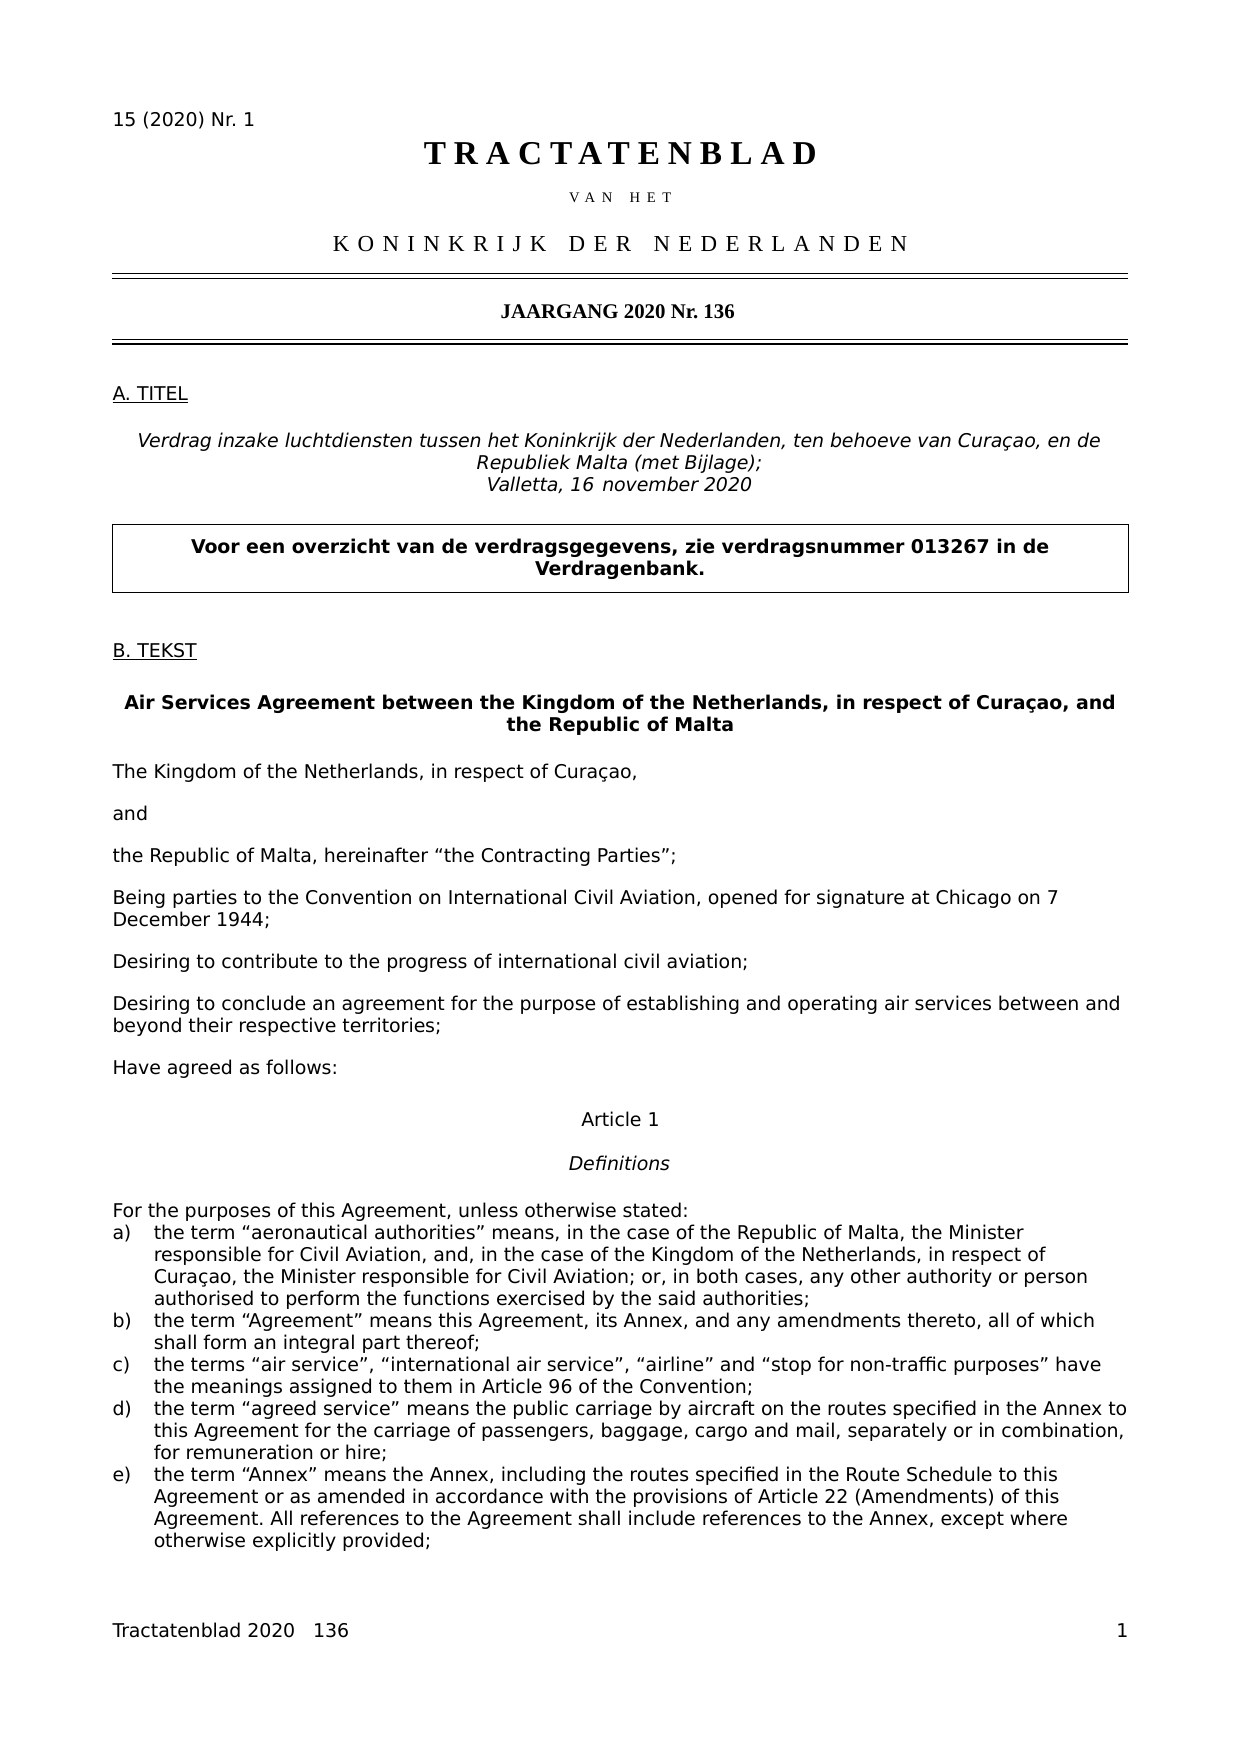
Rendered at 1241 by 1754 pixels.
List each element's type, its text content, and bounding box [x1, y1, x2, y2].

subtitle Air Services Agreement between the Kingdom of the Netherlands, in respect of Curaçao, and the Republic of Malta [112, 692, 1128, 736]
text the Republic of Malta, hereinafter “the Contracting Parties”; [112, 845, 1128, 867]
text Have agreed as follows: [112, 1057, 1128, 1079]
text VAN HET [112, 189, 1128, 206]
text KONINKRIJK DER NEDERLANDEN [112, 229, 1128, 256]
text Being parties to the Convention on International Civil Aviation, opened for signature at Chicago on 7 December 1944; [112, 887, 1128, 931]
text Valletta, 16 november 2020 [112, 474, 1128, 496]
text TRACTATENBLAD [112, 133, 1128, 172]
text c) the terms “air service”, “international air service”, “airline” and “stop for non-traffic purposes” have the meanings assigned to them in Article 96 of the Convention; [112, 1354, 1128, 1398]
text The Kingdom of the Netherlands, in respect of Curaçao, [112, 761, 1128, 783]
text and [112, 803, 1128, 825]
text e) the term “Annex” means the Annex, including the routes specified in the Route Schedule to this Agreement or as amended in accordance with the provisions of Article 22 (Amendments) of this Agreement. All references to the Agreement shall include references to the Annex, except where otherwise explicitly provided; [112, 1463, 1128, 1551]
text Desiring to conclude an agreement for the purpose of establishing and operating air services between and beyond their respective territories; [112, 993, 1128, 1037]
text For the purposes of this Agreement, unless otherwise stated: [112, 1200, 1128, 1222]
text d) the term “agreed service” means the public carriage by aircraft on the routes specified in the Annex to this Agreement for the carriage of passengers, baggage, cargo and mail, separately or in combination, for remuneration or hire; [112, 1398, 1128, 1463]
subtitle B. TEKST [112, 640, 1128, 662]
subtitle Article 1 Definitions [112, 1109, 1128, 1175]
subtitle A. TITEL [112, 383, 1128, 405]
text Verdrag inzake luchtdiensten tussen het Koninkrijk der Nederlanden, ten behoeve van Curaçao, en de Republiek Malta (met Bijlage); [112, 430, 1128, 474]
text b) the term “Agreement” means this Agreement, its Annex, and any amendments thereto, all of which shall form an integral part thereof; [112, 1310, 1128, 1354]
text JAARGANG 2020 Nr. 136 [112, 299, 1128, 323]
text Desiring to contribute to the progress of international civil aviation; [112, 951, 1128, 973]
text 15 (2020) Nr. 1 [112, 109, 1128, 131]
text a) the term “aeronautical authorities” means, in the case of the Republic of Malta, the Minister responsible for Civil Aviation, and, in the case of the Kingdom of the Netherlands, in respect of Curaçao, the Minister responsible for Civil Aviation; or, in both cases, any other authority or person authorised to perform the functions exercised by the said authorities; [112, 1222, 1128, 1310]
